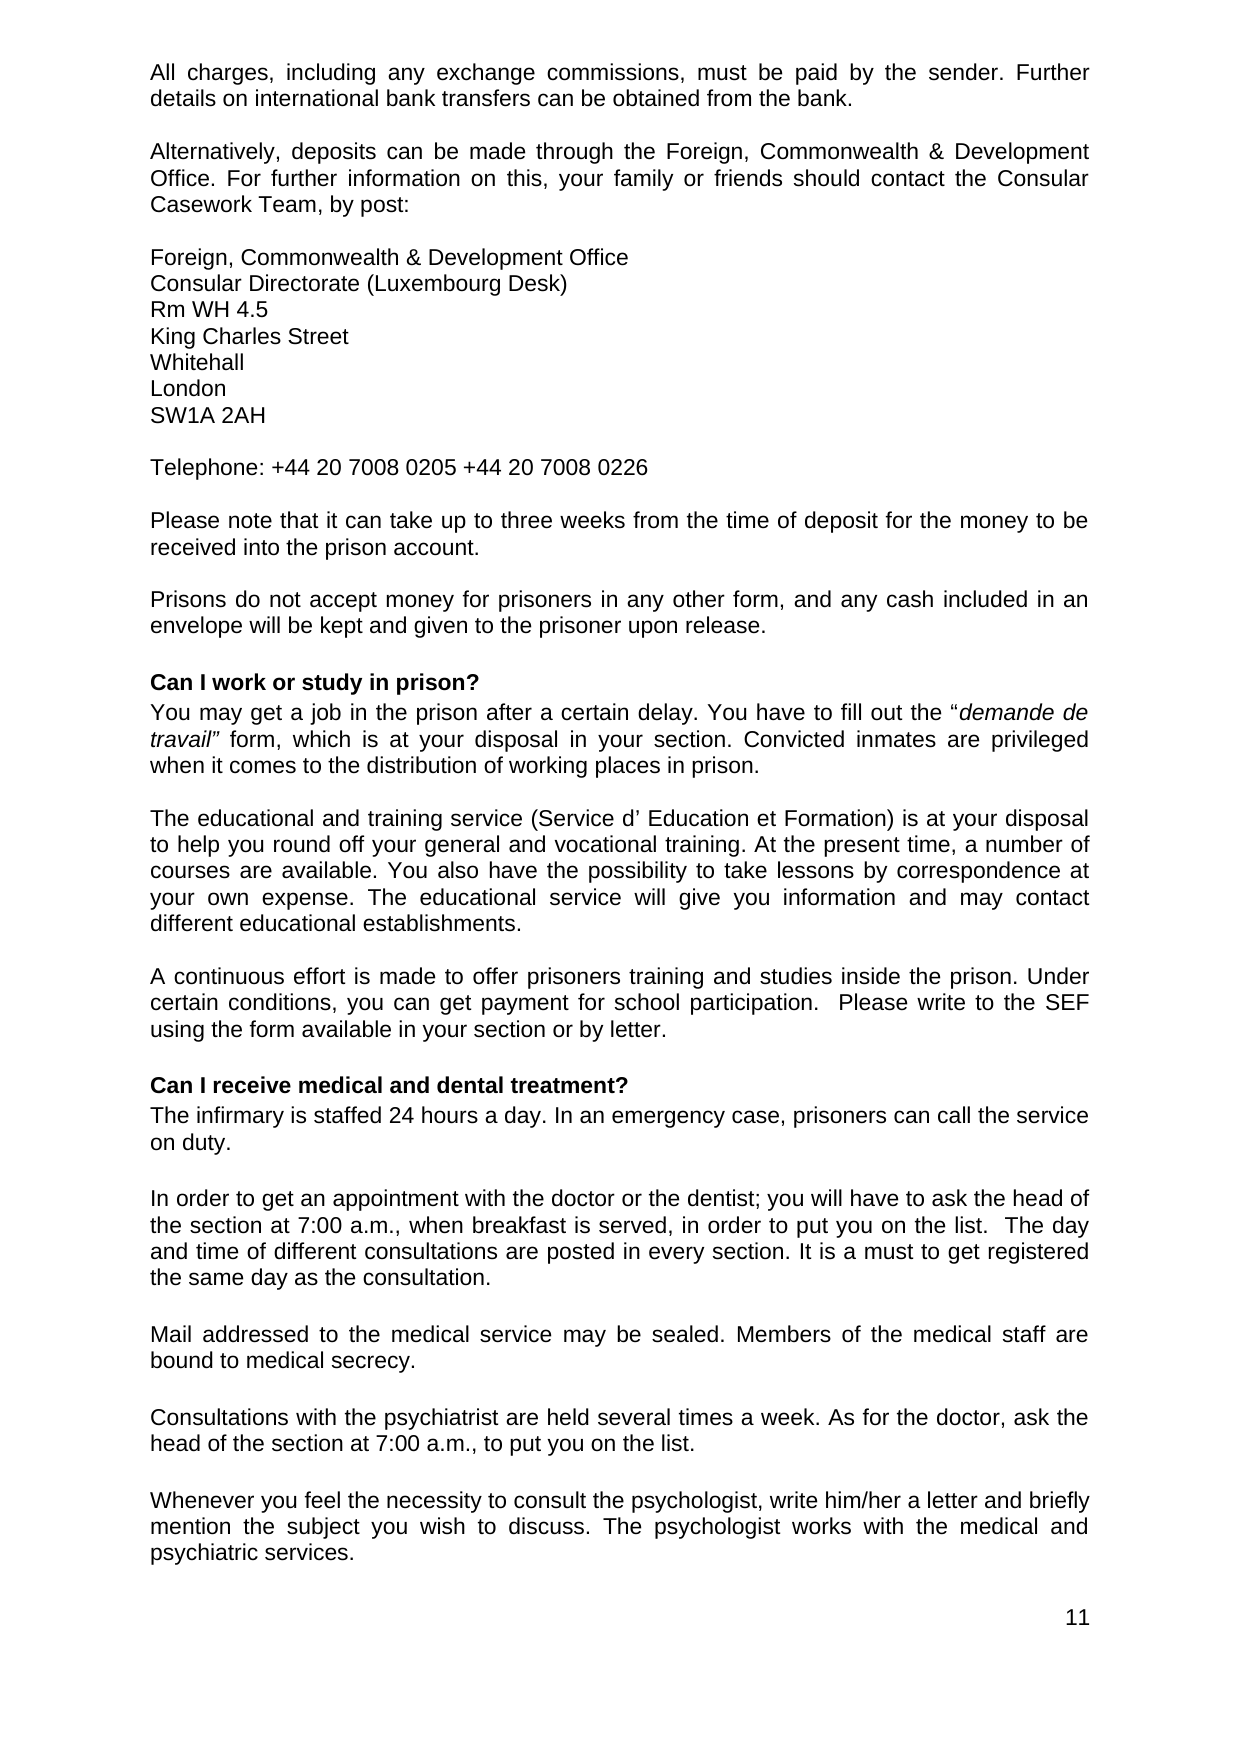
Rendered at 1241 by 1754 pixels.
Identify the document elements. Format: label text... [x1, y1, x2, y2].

text All charges, including any exchange commissions, must be paid by the sender. Further details on international bank transfers can be obtained from the bank. [150, 59, 1090, 112]
text Consultations with the psychiatrist are held several times a week. As for the doctor, ask the head of the section at 7:00 a.m., to put you on the list. [150, 1404, 1090, 1456]
text In order to get an appointment with the doctor or the dentist; you will have to ask the head of the section at 7:00 a.m., when breakfast is served, in order to put you on the list. The day and time of different consultations are posted in every section. It is a must to get registered the same day as the consultation. [150, 1185, 1090, 1291]
text Please note that it can take up to three weeks from the time of deposit for the money to be received into the prison account. [150, 507, 1090, 560]
text Alternatively, deposits can be made through the Foreign, Commonwealth & Development Office. For further information on this, your family or friends should contact the Consular Casework Team, by post: [150, 138, 1090, 217]
text Prisons do not accept money for prisoners in any other form, and any cash included in an envelope will be kept and given to the prisoner upon release. [150, 586, 1090, 639]
text Telephone: +44 20 7008 0205 +44 20 7008 0226 [150, 454, 1090, 481]
text Whenever you feel the necessity to consult the psychologist, write him/her a letter and briefly mention the subject you wish to discuss. The psychologist works with the medical and psychiatric services. [150, 1487, 1090, 1566]
text Foreign, Commonwealth & Development Office [150, 243, 1090, 270]
text London [150, 375, 1090, 402]
text The educational and training service (Service d’ Education et Formation) is at your disposal to help you round off your general and vocational training. At the present time, a number of courses are available. You also have the possibility to take lessons by correspondence at your own expense. The educational service will give you information and may contact different educational establishments. [150, 805, 1090, 936]
text King Charles Street [150, 323, 1090, 349]
text SW1A 2AH [150, 402, 1090, 428]
subtitle Can I work or study in prison? [150, 669, 1090, 695]
text A continuous effort is made to offer prisoners training and studies inside the prison. Under certain conditions, you can get payment for school participation. Please write to the SEF using the form available in your section or by letter. [150, 963, 1090, 1042]
text You may get a job in the prison after a certain delay. You have to fill out the “demande de travail” form, which is at your disposal in your section. Convicted inmates are privileged when it comes to the distribution of working places in prison. [150, 699, 1090, 778]
text Consular Directorate (Luxembourg Desk) [150, 270, 1090, 296]
subtitle Can I receive medical and dental treatment? [150, 1072, 1090, 1098]
text Rm WH 4.5 [150, 296, 1090, 323]
text The infirmary is staffed 24 hours a day. In an emergency case, prisoners can call the service on duty. [150, 1102, 1090, 1155]
text Whitehall [150, 349, 1090, 375]
text Mail addressed to the medical service may be sealed. Members of the medical staff are bound to medical secrecy. [150, 1321, 1090, 1373]
